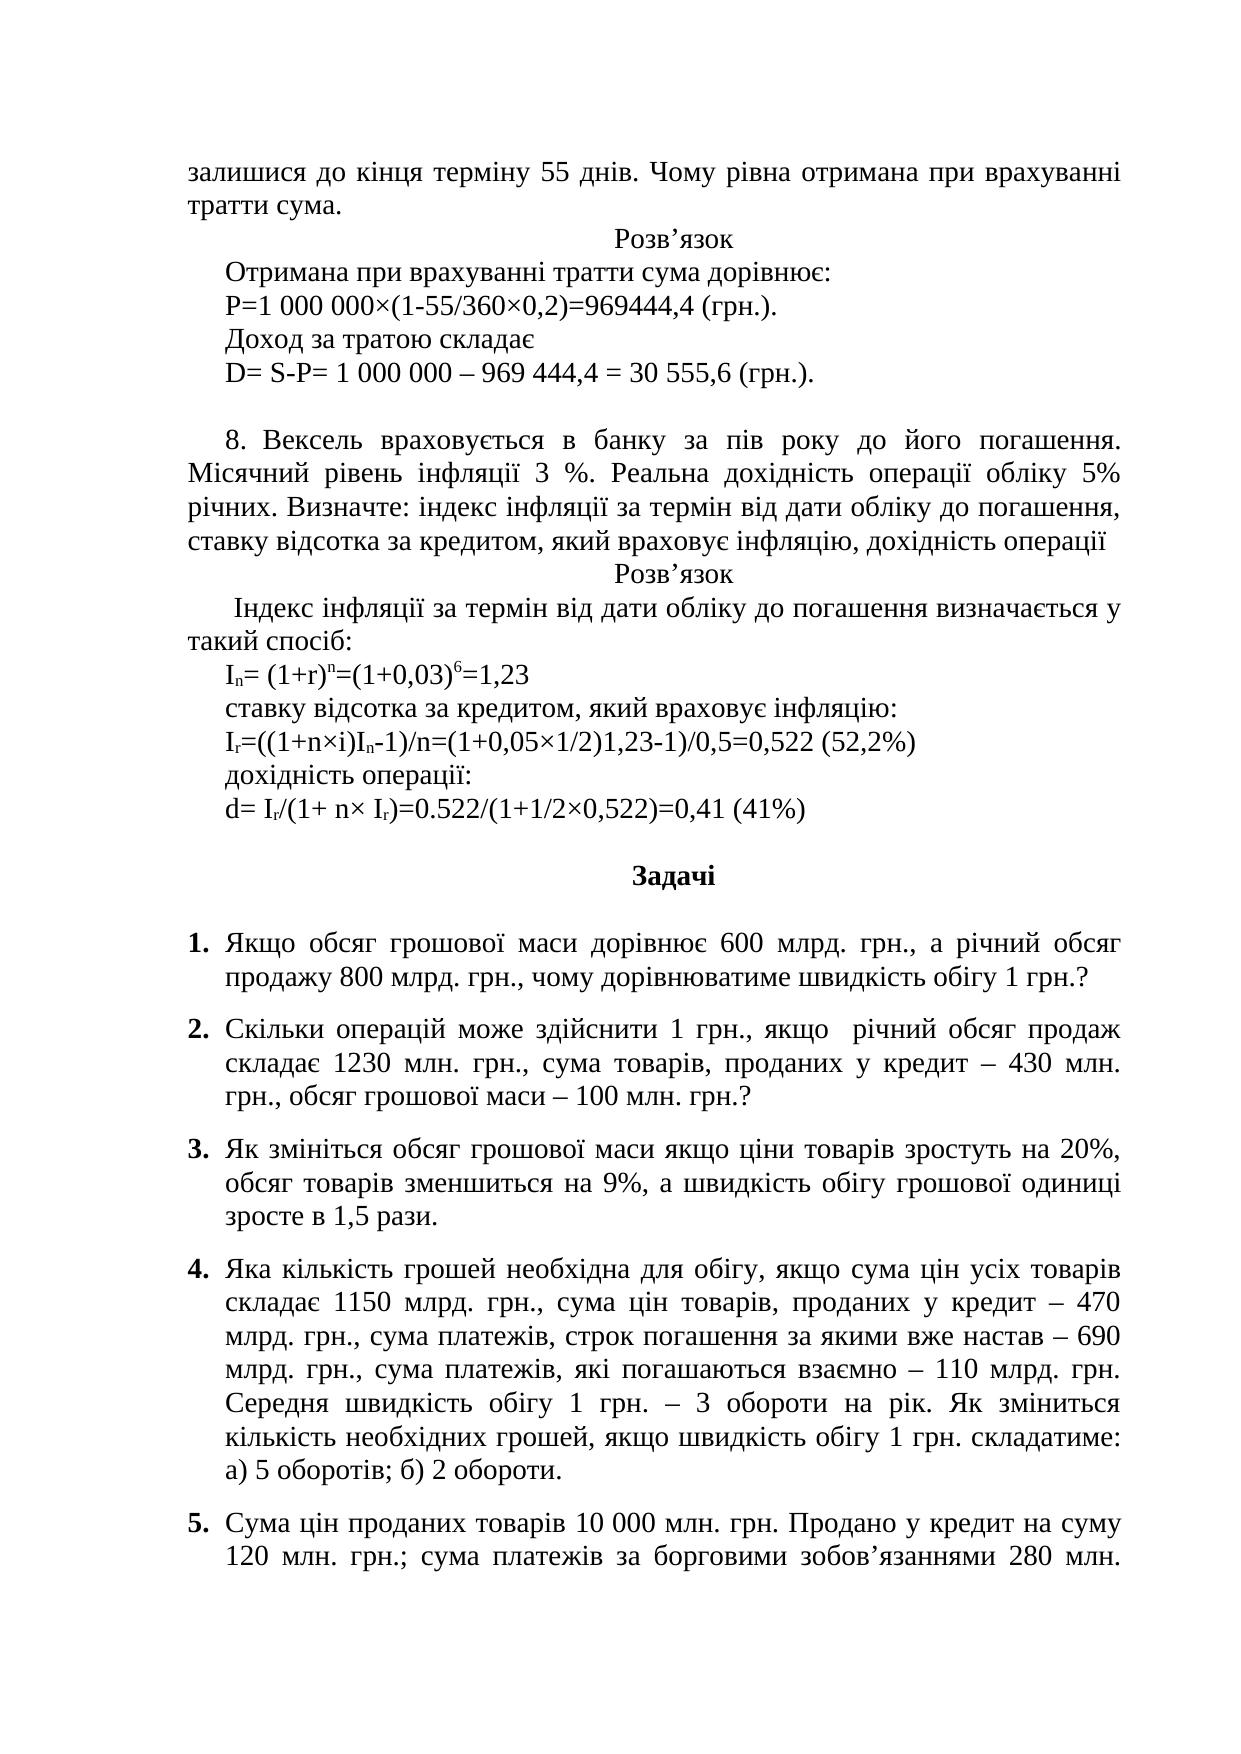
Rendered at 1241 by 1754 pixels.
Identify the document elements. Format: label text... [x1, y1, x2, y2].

list Вексель враховується в банку за пів року до його погашення. Місячний рівень інфляції 3 %. Реальна дохідність операції обліку 5% річних. Визначте: індекс інфляції за термін від дати обліку до погашення, ставку відсотка за кредитом, який враховує інфляцію, дохідність операції [187, 422, 1122, 556]
text Розв’язок [187, 556, 1122, 590]
list залишися до кінця терміну 55 днів. Чому рівна отримана при врахуванні тратти сума. [187, 154, 1122, 221]
text дохідність операції: [187, 757, 1122, 791]
list Як змініться обсяг грошової маси якщо ціни товарів зростуть на 20%, обсяг товарів зменшиться на 9%, а швидкість обігу грошової одиниці зросте в 1,5 рази. [187, 1131, 1122, 1232]
text Індекс інфляції за термін від дати обліку до погашення визначається у такий спосіб: [187, 590, 1122, 657]
list Скільки операцій може здійснити 1 грн., якщо річний обсяг продаж складає 1230 млн. грн., сума товарів, проданих у кредит – 430 млн. грн., обсяг грошової маси – 100 млн. грн.? [187, 1011, 1122, 1112]
text ставку відсотка за кредитом, який враховує інфляцію: [187, 690, 1122, 724]
text Отримана при врахуванні тратти сума дорівнює: [187, 254, 1122, 288]
list Якщо обсяг грошової маси дорівнює 600 млрд. грн., а річний обсяг продажу 800 млрд. грн., чому дорівнюватиме швидкість обігу 1 грн.? [187, 925, 1122, 992]
text d= Іr/(1+ n× Іr)=0.522/(1+1/2×0,522)=0,41 (41%) [187, 791, 1122, 824]
list Сума цін проданих товарів 10 000 млн. грн. Продано у кредит на суму 120 млн. грн.; сума платежів за борговими зобов’язаннями 280 млн. [187, 1505, 1122, 1572]
text Іr=((1+n×i)In-1)/n=(1+0,05×1/2)1,23-1)/0,5=0,522 (52,2%) [187, 724, 1122, 757]
text In= (1+r)n=(1+0,03)6=1,23 [187, 657, 1122, 690]
text Р=1 000 000×(1-55/360×0,2)=969444,4 (грн.). [187, 288, 1122, 321]
text Доход за тратою складає [187, 321, 1122, 355]
text D= S-P= 1 000 000 – 969 444,4 = 30 555,6 (грн.). [187, 355, 1122, 388]
text Задачі [225, 858, 1122, 892]
list Яка кількість грошей необхідна для обігу, якщо сума цін усіх товарів складає 1150 млрд. грн., сума цін товарів, проданих у кредит – 470 млрд. грн., сума платежів, строк погашення за якими вже настав – 690 млрд. грн., сума платежів, які погашаються взаємно – 110 млрд. грн. Середня швидкість обігу 1 грн. – 3 обороти на рік. Як зміниться кількість необхідних грошей, якщо швидкість обігу 1 грн. складатиме: а) 5 оборотів; б) 2 обороти. [187, 1251, 1122, 1486]
text Розв’язок [187, 221, 1122, 254]
